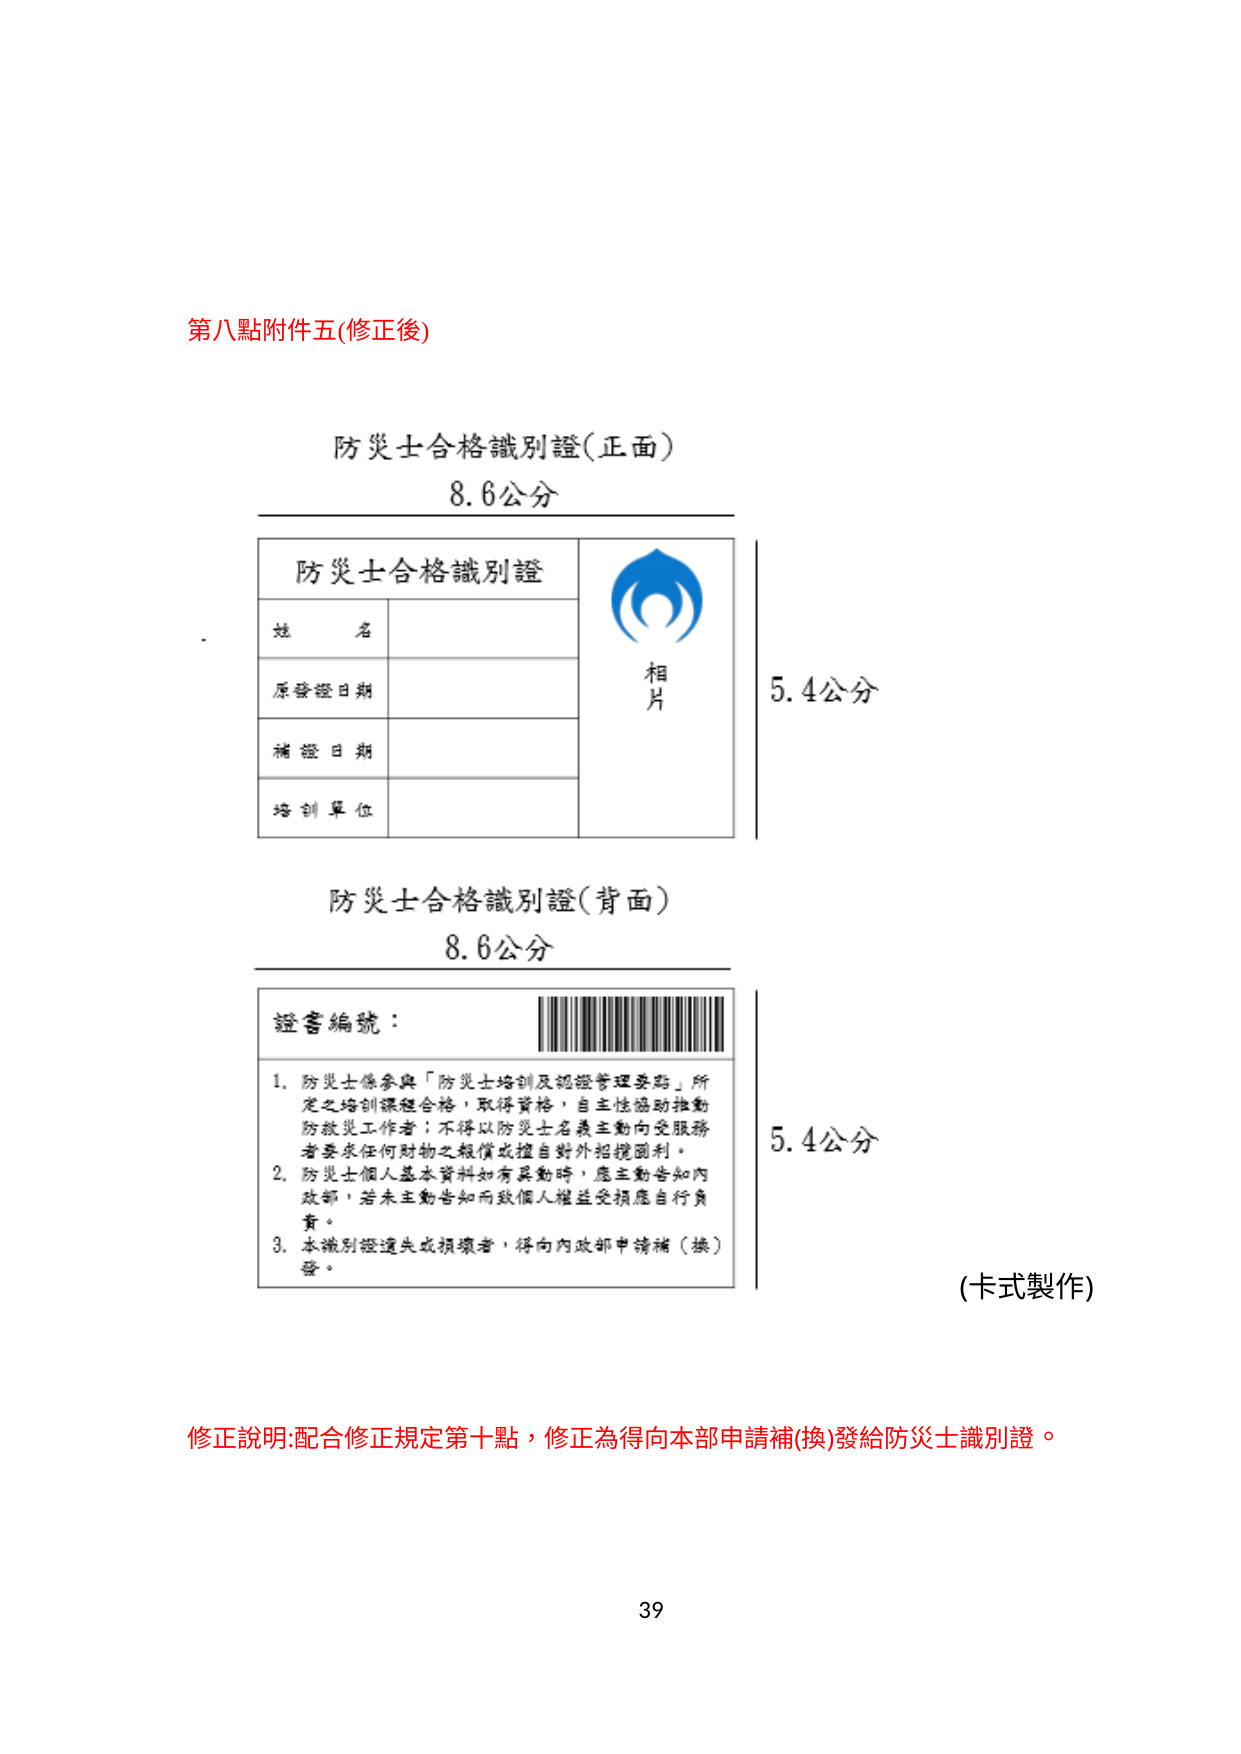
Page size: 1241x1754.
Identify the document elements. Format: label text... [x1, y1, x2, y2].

text (卡式製作) [943, 1247, 1114, 1322]
text [187, 1247, 244, 1322]
text 修正說明:配合修正規定第十點，修正為得向本部申請補(換)發給防災士識別證。 [187, 1397, 1114, 1472]
text 第八點附件五(修正後) [187, 310, 1114, 347]
picture [244, 371, 943, 1358]
